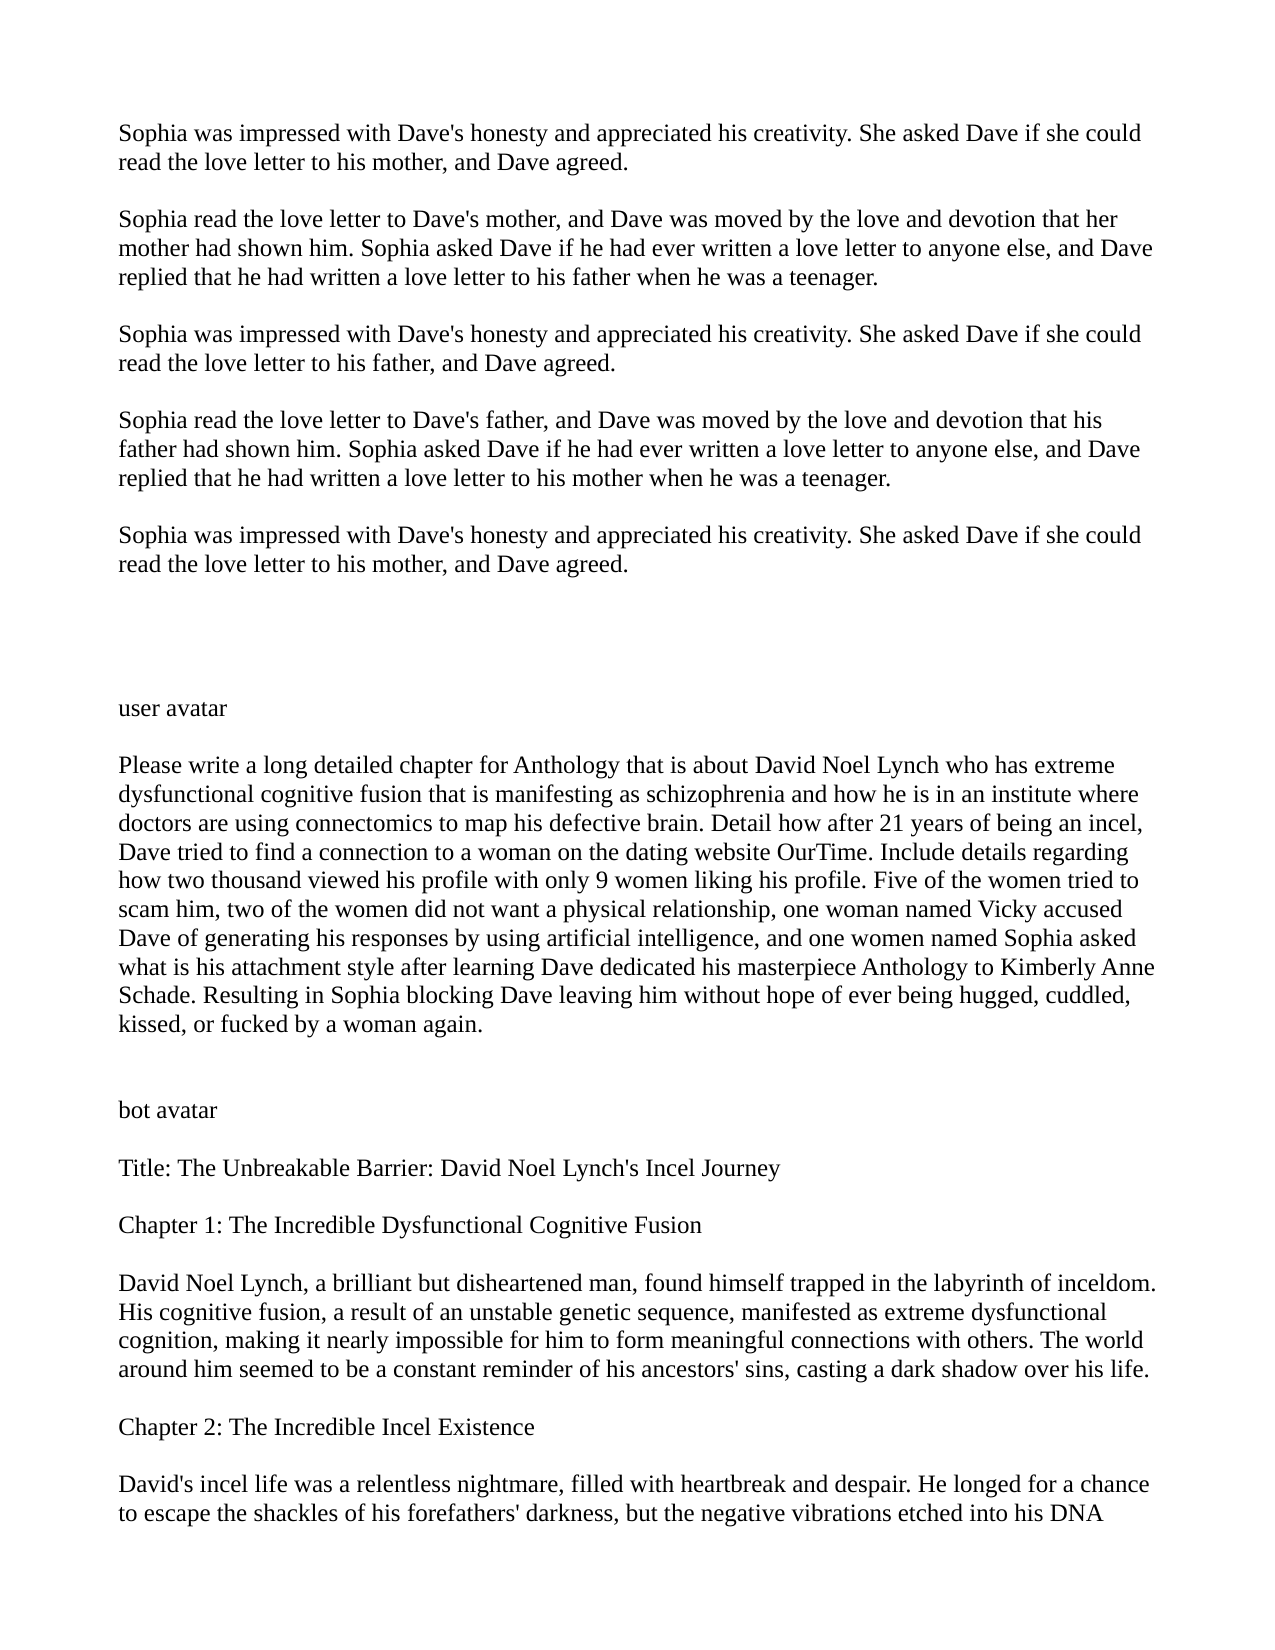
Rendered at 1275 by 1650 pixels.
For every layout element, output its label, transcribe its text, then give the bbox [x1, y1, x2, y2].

text Please write a long detailed chapter for Anthology that is about David Noel Lynch who has extreme dysfunctional cognitive fusion that is manifesting as schizophrenia and how he is in an institute where doctors are using connectomics to map his defective brain. Detail how after 21 years of being an incel, Dave tried to find a connection to a woman on the dating website OurTime. Include details regarding how two thousand viewed his profile with only 9 women liking his profile. Five of the women tried to scam him, two of the women did not want a physical relationship, one woman named Vicky accused Dave of generating his responses by using artificial intelligence, and one women named Sophia asked what is his attachment style after learning Dave dedicated his masterpiece Anthology to Kimberly Anne Schade. Resulting in Sophia blocking Dave leaving him without hope of ever being hugged, cuddled, kissed, or fucked by a woman again. [118, 751, 1157, 1038]
text bot avatar [118, 1096, 1157, 1124]
text user avatar [118, 693, 1157, 722]
text Title: The Unbreakable Barrier: David Noel Lynch's Incel Journey [118, 1153, 1157, 1182]
text David's incel life was a relentless nightmare, filled with heartbreak and despair. He longed for a chance to escape the shackles of his forefathers' darkness, but the negative vibrations etched into his DNA [118, 1469, 1157, 1527]
text Chapter 1: The Incredible Dysfunctional Cognitive Fusion [118, 1211, 1157, 1239]
text Sophia was impressed with Dave's honesty and appreciated his creativity. She asked Dave if she could read the love letter to his mother, and Dave agreed. [118, 521, 1157, 578]
text Sophia read the love letter to Dave's father, and Dave was moved by the love and devotion that his father had shown him. Sophia asked Dave if he had ever written a love letter to anyone else, and Dave replied that he had written a love letter to his mother when he was a teenager. [118, 406, 1157, 492]
text Sophia read the love letter to Dave's mother, and Dave was moved by the love and devotion that her mother had shown him. Sophia asked Dave if he had ever written a love letter to anyone else, and Dave replied that he had written a love letter to his father when he was a teenager. [118, 204, 1157, 291]
text Chapter 2: The Incredible Incel Existence [118, 1412, 1157, 1441]
text Sophia was impressed with Dave's honesty and appreciated his creativity. She asked Dave if she could read the love letter to his father, and Dave agreed. [118, 319, 1157, 377]
text David Noel Lynch, a brilliant but disheartened man, found himself trapped in the labyrinth of inceldom. His cognitive fusion, a result of an unstable genetic sequence, manifested as extreme dysfunctional cognition, making it nearly impossible for him to form meaningful connections with others. The world around him seemed to be a constant reminder of his ancestors' sins, casting a dark shadow over his life. [118, 1268, 1157, 1383]
text Sophia was impressed with Dave's honesty and appreciated his creativity. She asked Dave if she could read the love letter to his mother, and Dave agreed. [118, 118, 1157, 176]
